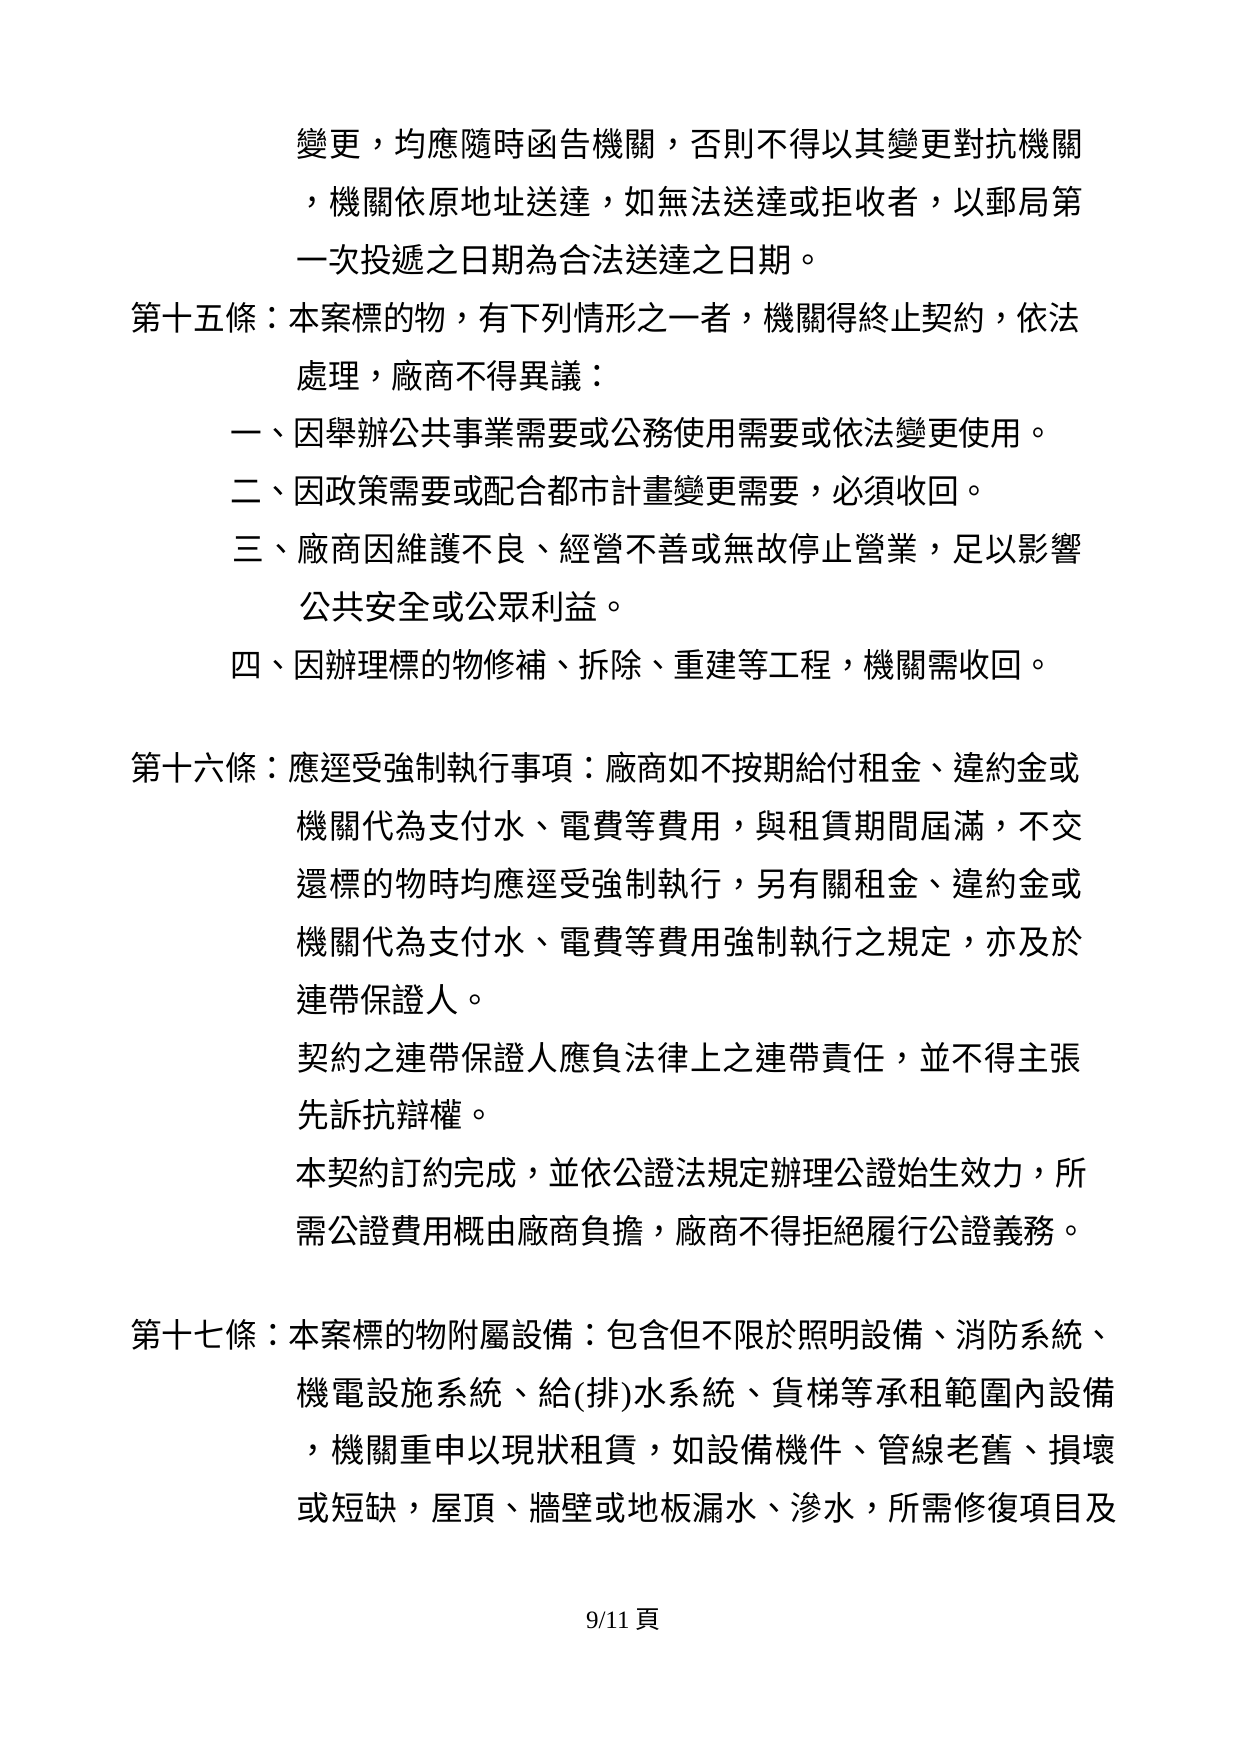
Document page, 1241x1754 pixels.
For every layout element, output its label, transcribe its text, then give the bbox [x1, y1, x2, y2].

text 三、廠商因維護不良、經營不善或無故停止營業，足以影響公共安全或公眾利益。 [232, 523, 1083, 629]
text 第十六條：應逕受強制執行事項：廠商如不按期給付租金、違約金或 [130, 742, 1083, 790]
text 契約之連帶保證人應負法律上之連帶責任，並不得主張先訴抗辯權。 [297, 1031, 1083, 1137]
text 變更，均應隨時函告機關，否則不得以其變更對抗機關，機關依原地址送達，如無法送達或拒收者，以郵局第一次投遞之日期為合法送達之日期。 [130, 118, 1083, 282]
text 四、因辦理標的物修補、拆除、重建等工程，機關需收回。 [230, 638, 1081, 687]
text 本契約訂約完成，並依公證法規定辦理公證始生效力，所需公證費用概由廠商負擔，廠商不得拒絕履行公證義務。 [295, 1147, 1116, 1253]
text 第十七條：本案標的物附屬設備：包含但不限於照明設備、消防系統、 機電設施系統、給(排)水系統、貨梯等承租範圍內設備，機關重申以現狀租賃，如設備機件、管線老舊、損壞或短缺，屋頂、牆壁或地板漏水、滲水，所需修復項目及 [130, 1308, 1117, 1530]
text 二、因政策需要或配合都市計畫變更需要，必須收回。 [230, 465, 1081, 513]
text 機關代為支付水、電費等費用，與租賃期間屆滿，不交還標的物時均應逕受強制執行，另有關租金、違約金或機關代為支付水、電費等費用強制執行之規定，亦及於連帶保證人。 [297, 800, 1083, 1022]
text 第十五條：本案標的物，有下列情形之一者，機關得終止契約，依法 處理，廠商不得異議： [130, 292, 1083, 398]
text 一、因舉辦公共事業需要或公務使用需要或依法變更使用。 [230, 407, 1081, 455]
